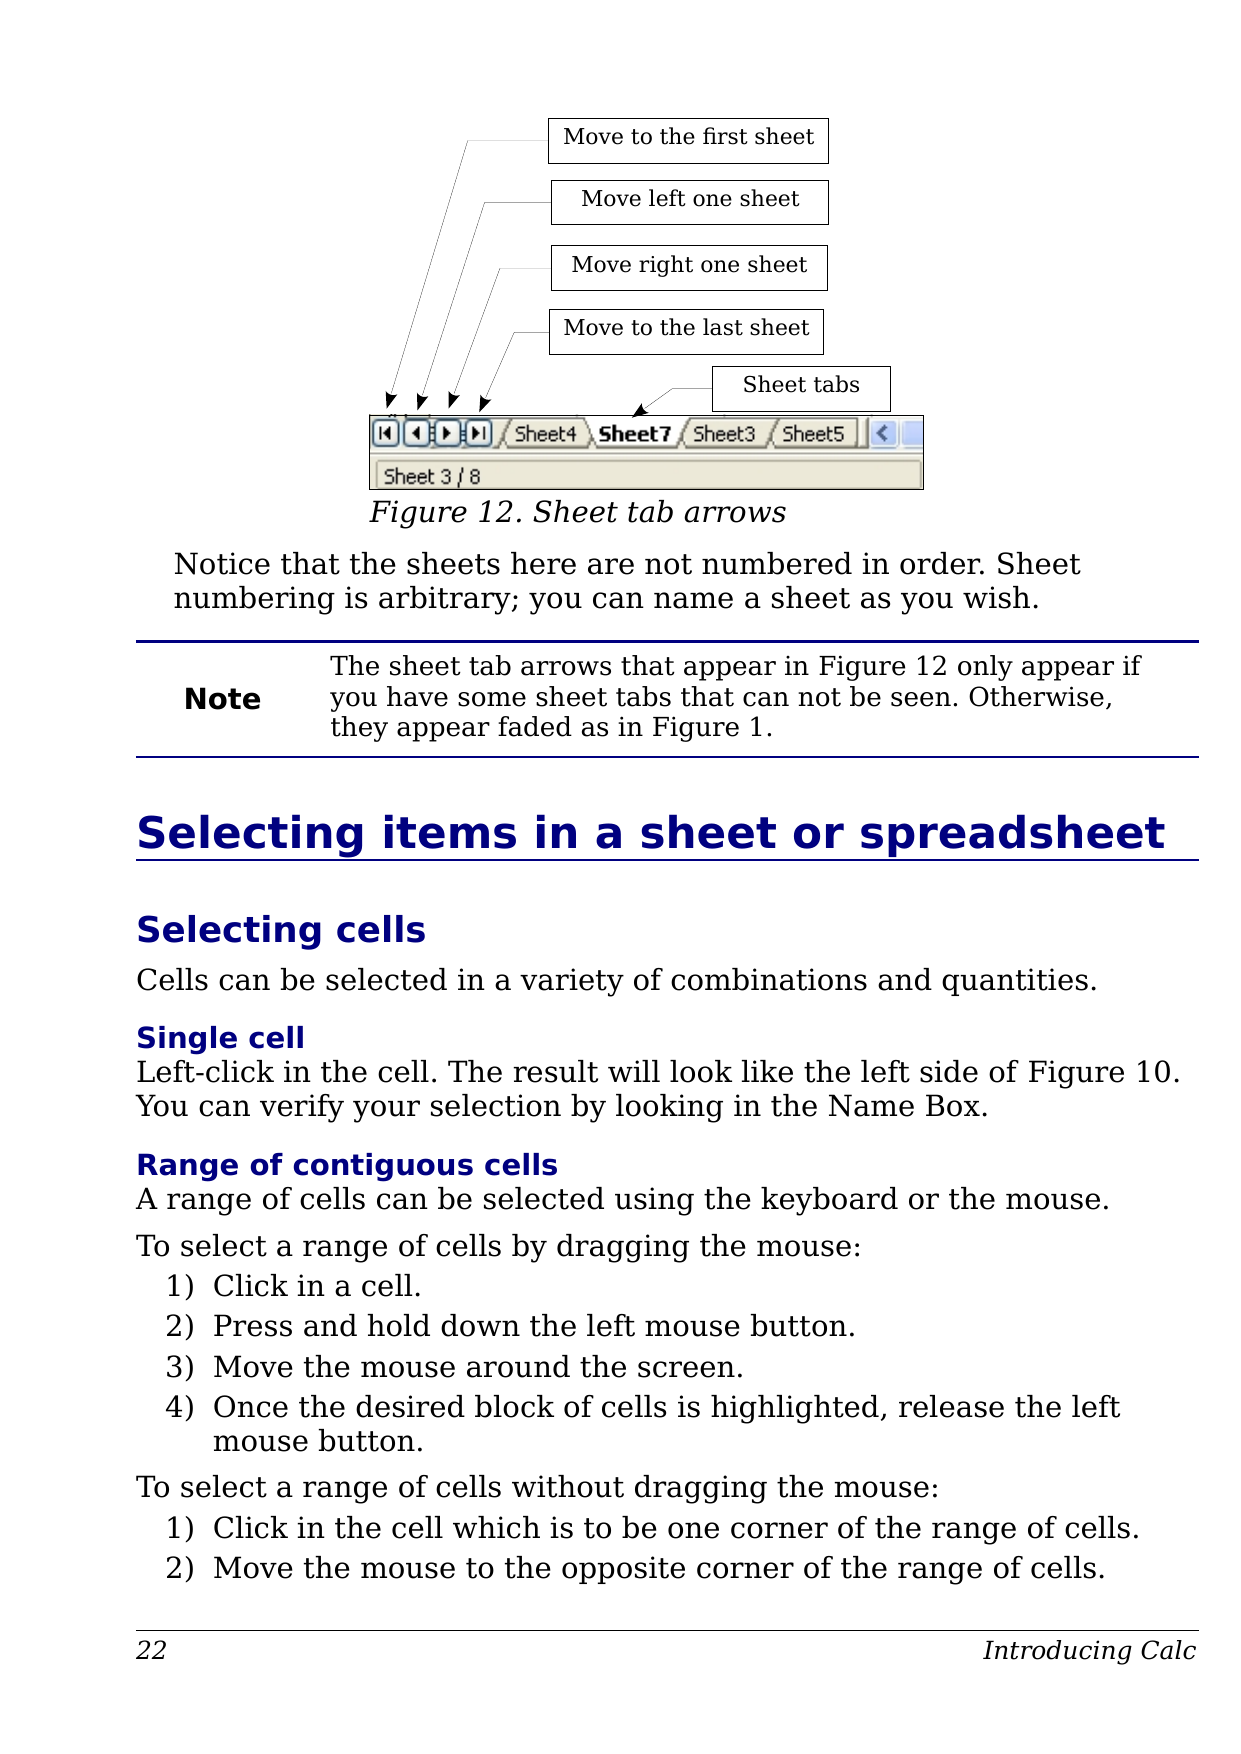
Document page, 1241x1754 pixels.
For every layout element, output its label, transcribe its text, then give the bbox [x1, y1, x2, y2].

text Single cell [136, 1022, 1199, 1056]
text Left-click in the cell. The result will look like the left side of Figure 10. You can verify your selection by looking in the Name Box. [136, 1056, 1199, 1124]
list To select a range of cells by dragging the mouse: [136, 1229, 1199, 1263]
text Figure 12. Sheet tab arrows [369, 496, 965, 530]
list Once the desired block of cells is highlighted, release the left mouse button. [195, 1390, 1199, 1458]
list Move the mouse around the screen. [195, 1350, 1199, 1384]
text Cells can be selected in a variety of combinations and quantities. [136, 963, 1199, 997]
table_header Note [136, 643, 309, 756]
list Click in the cell which is to be one corner of the range of cells. [195, 1511, 1199, 1545]
list Move the mouse to the opposite corner of the range of cells. [195, 1551, 1199, 1585]
subtitle Selecting cells [136, 909, 1199, 950]
table_header The sheet tab arrows that appear in Figure 12 only appear if you have some sheet tabs that can not be seen. Otherwise, they appear faded as in Figure 1. [309, 643, 1199, 756]
list Press and hold down the left mouse button. [195, 1310, 1199, 1344]
text Notice that the sheets here are not numbered in order. Sheet numbering is arbitrary; you can name a sheet as you wish. [173, 547, 1199, 615]
text Range of contiguous cells [136, 1149, 1199, 1183]
text A range of cells can be selected using the keyboard or the mouse. [136, 1183, 1199, 1217]
list Click in a cell. [195, 1269, 1199, 1303]
picture [370, 416, 923, 489]
subtitle Selecting items in a sheet or spreadsheet [136, 808, 1199, 859]
list To select a range of cells without dragging the mouse: [136, 1471, 1199, 1504]
